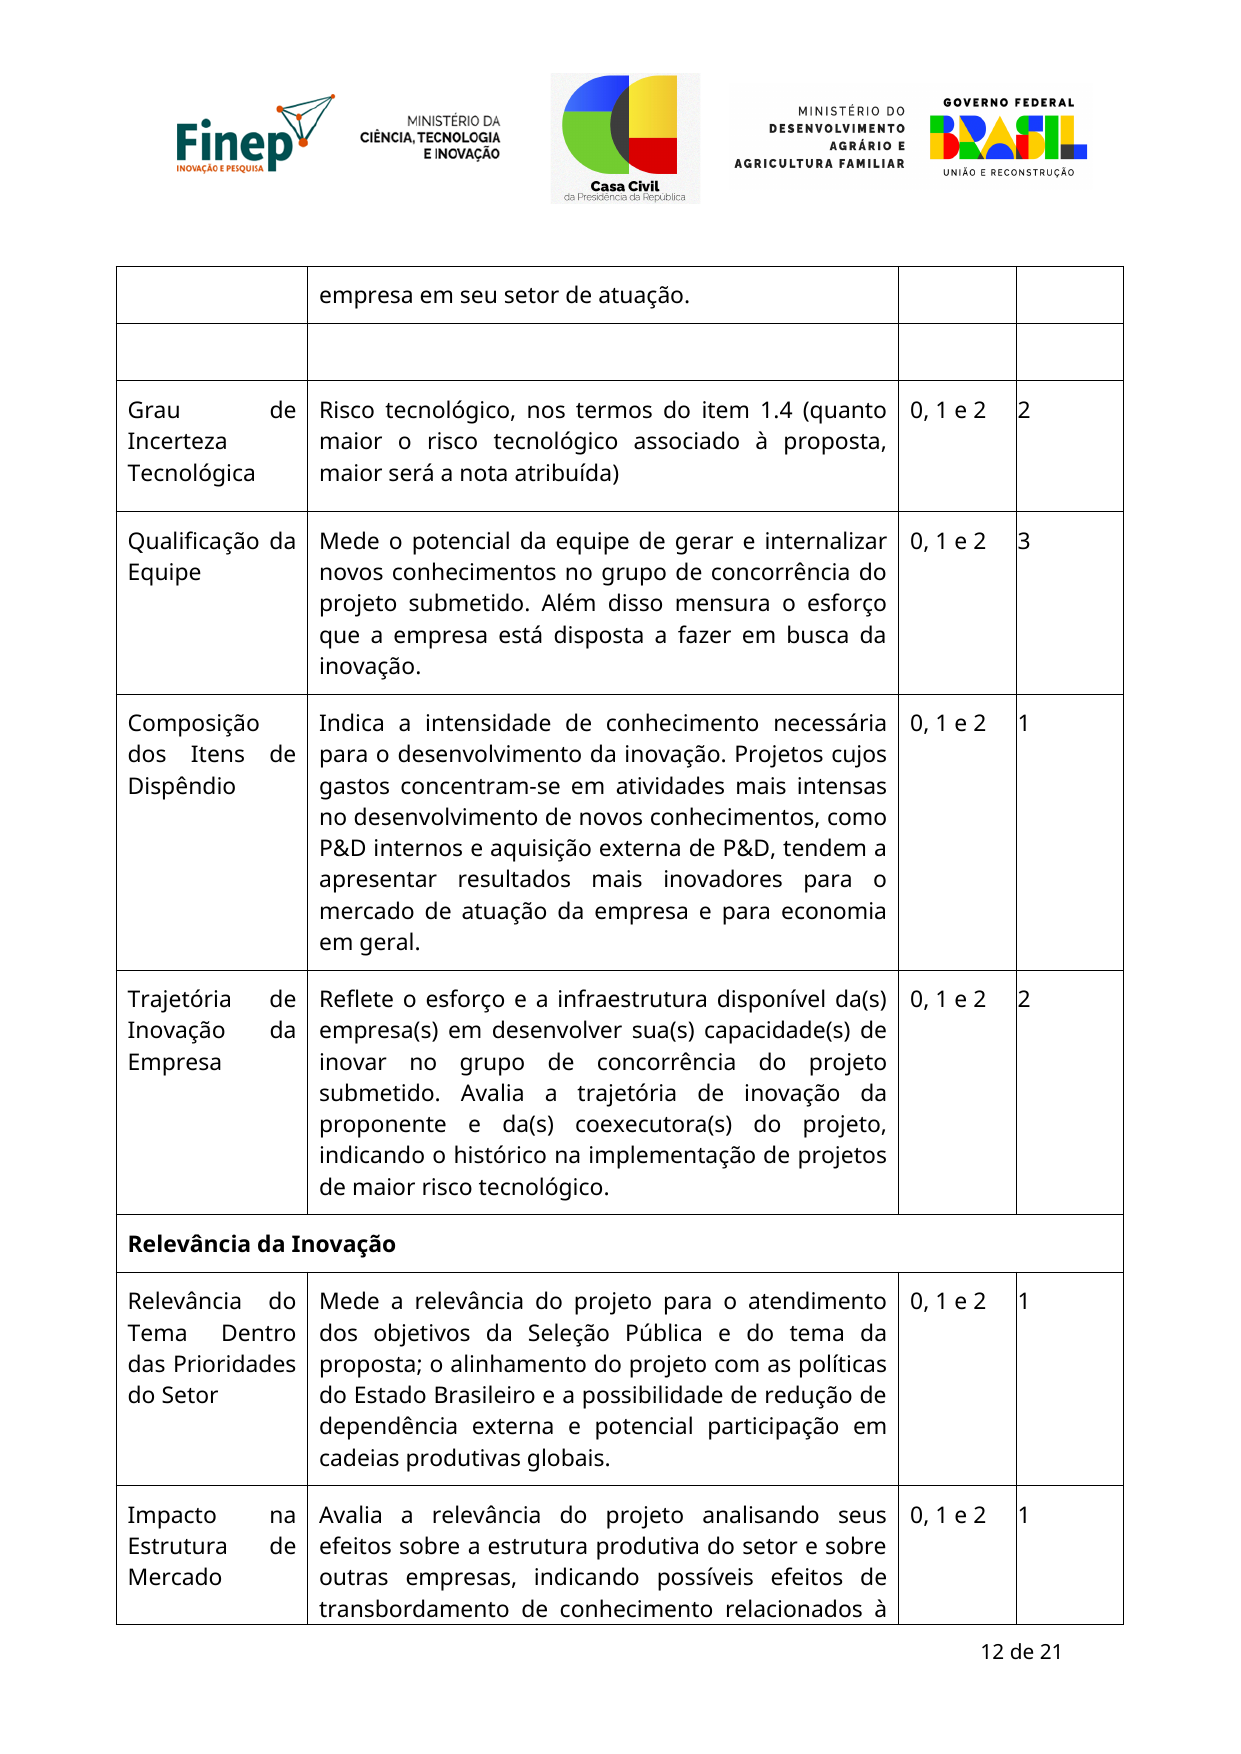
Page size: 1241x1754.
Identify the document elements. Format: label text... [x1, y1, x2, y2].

table_cell [1017, 324, 1123, 380]
table_cell Relevância do Tema Dentro das Prioridades do Setor [117, 1273, 307, 1485]
table_cell 3 [1017, 512, 1123, 693]
table_cell 1 [1017, 1486, 1123, 1624]
table_cell 0, 1 e 2 [899, 381, 1016, 511]
table_cell Impacto na Estrutura de Mercado [117, 1486, 307, 1624]
table_cell Risco tecnológico, nos termos do item 1.4 (quanto maior o risco tecnológico associado à proposta, maior será a nota atribuída) [308, 381, 898, 511]
table_cell 2 [1017, 971, 1123, 1214]
table_cell Indica a intensidade de conhecimento necessária para o desenvolvimento da inovação. Projetos cujos gastos concentram-se em atividades mais intensas no desenvolvimento de novos conhecimentos, como P&D internos e aquisição externa de P&D, tendem a apresentar resultados mais inovadores para o mercado de atuação da empresa e para economia em geral. [308, 695, 898, 969]
table_cell 1 [1017, 1273, 1123, 1485]
table_cell [899, 267, 1016, 323]
table_cell Relevância da Inovação [117, 1215, 1123, 1272]
table_cell [1017, 267, 1123, 323]
table_cell [308, 324, 898, 380]
table_cell 0, 1 e 2 [899, 512, 1016, 693]
table_cell Grau de Incerteza Tecnológica [117, 381, 307, 511]
table_cell 1 [1017, 695, 1123, 969]
table_cell Qualificação da Equipe [117, 512, 307, 693]
table_cell 2 [1017, 381, 1123, 511]
table_cell Composição dos Itens de Dispêndio [117, 695, 307, 969]
table_cell 0, 1 e 2 [899, 1486, 1016, 1624]
table_cell Reflete o esforço e a infraestrutura disponível da(s) empresa(s) em desenvolver sua(s) capacidade(s) de inovar no grupo de concorrência do projeto submetido. Avalia a trajetória de inovação da proponente e da(s) coexecutora(s) do projeto, indicando o histórico na implementação de projetos de maior risco tecnológico. [308, 971, 898, 1214]
table_cell Mede o potencial da equipe de gerar e internalizar novos conhecimentos no grupo de concorrência do projeto submetido. Além disso mensura o esforço que a empresa está disposta a fazer em busca da inovação. [308, 512, 898, 693]
table_cell Avalia a relevância do projeto analisando seus efeitos sobre a estrutura produtiva do setor e sobre outras empresas, indicando possíveis efeitos de transbordamento de conhecimento relacionados à [308, 1486, 898, 1624]
table_cell [117, 267, 307, 323]
table_cell empresa em seu setor de atuação. [308, 267, 898, 323]
table_cell 0, 1 e 2 [899, 695, 1016, 969]
table_cell 0, 1 e 2 [899, 1273, 1016, 1485]
table_cell [899, 324, 1016, 380]
table_cell 0, 1 e 2 [899, 971, 1016, 1214]
table_cell Trajetória de Inovação da Empresa [117, 971, 307, 1214]
table_cell Mede a relevância do projeto para o atendimento dos objetivos da Seleção Pública e do tema da proposta; o alinhamento do projeto com as políticas do Estado Brasileiro e a possibilidade de redução de dependência externa e potencial participação em cadeias produtivas globais. [308, 1273, 898, 1485]
table_cell [117, 324, 307, 380]
